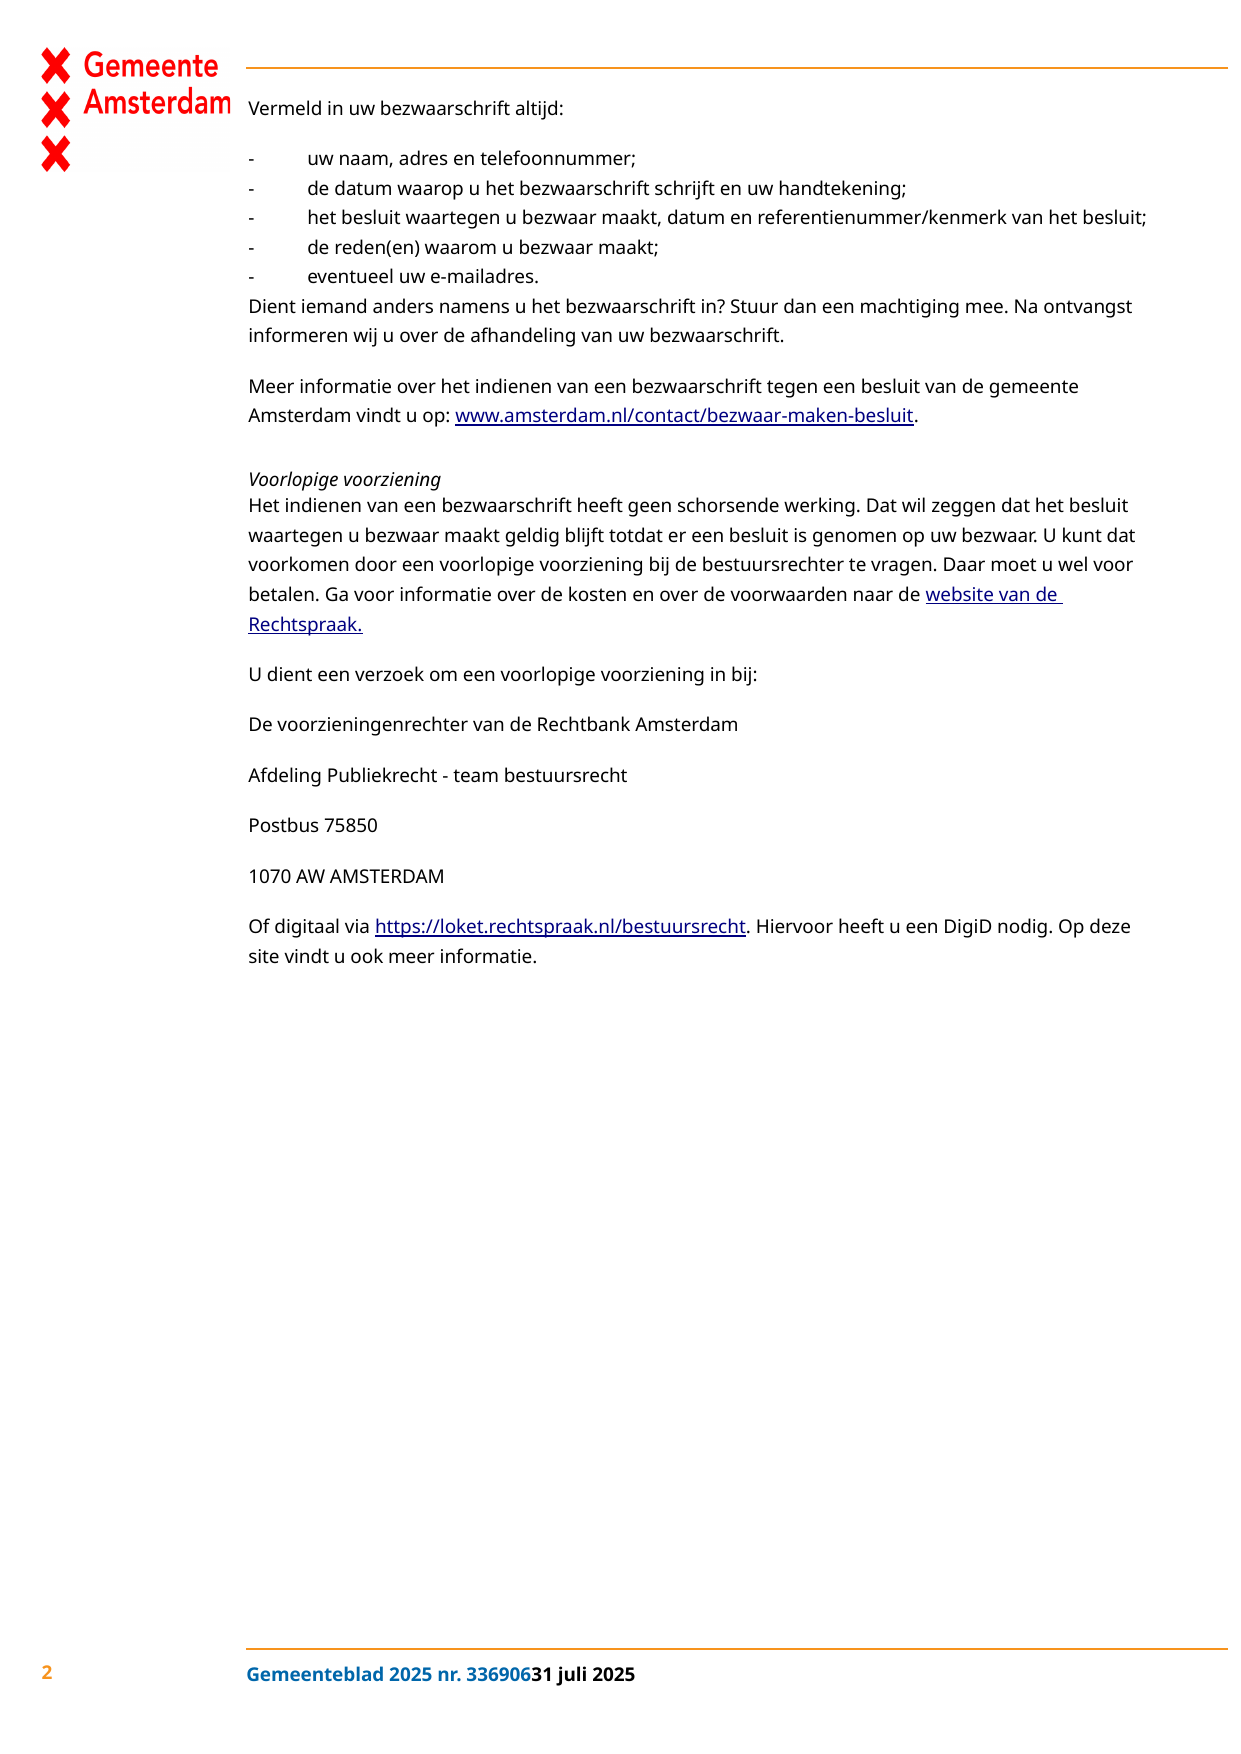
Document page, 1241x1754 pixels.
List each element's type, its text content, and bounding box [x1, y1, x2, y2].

text Of digitaal via https://loket.rechtspraak.nl/bestuursrecht. Hiervoor heeft u een DigiD nodig. Op deze site vindt u ook meer informatie. [248, 913, 1152, 968]
text Postbus 75850 [248, 812, 1152, 838]
list eventueel uw e-mailadres. [248, 263, 1152, 289]
picture [41, 47, 231, 172]
text De voorzieningenrechter van de Rechtbank Amsterdam [248, 712, 1152, 737]
text Dient iemand anders namens u het bezwaarschrift in? Stuur dan een machtiging mee. Na ontvangst informeren wij u over de afhandeling van uw bezwaarschrift. [248, 293, 1152, 348]
text U dient een verzoek om een voorlopige voorziening in bij: [248, 661, 1152, 687]
text Voorlopige voorziening [248, 467, 1152, 492]
list de datum waarop u het bezwaarschrift schrijft en uw handtekening; [248, 175, 1152, 201]
text Het indienen van een bezwaarschrift heeft geen schorsende werking. Dat wil zeggen dat het besluit waartegen u bezwaar maakt geldig blijft totdat er een besluit is genomen op uw bezwaar. U kunt dat voorkomen door een voorlopige voorziening bij de bestuursrechter te vragen. Daar moet u wel voor betalen. Ga voor informatie over de kosten en over de voorwaarden naar de website van de Rechtspraak. [248, 492, 1152, 636]
text Afdeling Publiekrecht - team bestuursrecht [248, 762, 1152, 788]
list uw naam, adres en telefoonnummer; [248, 145, 1152, 171]
text Vermeld in uw bezwaarschrift altijd: [248, 95, 1152, 121]
list het besluit waartegen u bezwaar maakt, datum en referentienummer/kenmerk van het besluit; [248, 204, 1152, 230]
text Meer informatie over het indienen van een bezwaarschrift tegen een besluit van de gemeente Amsterdam vindt u op: www.amsterdam.nl/contact/bezwaar-maken-besluit. [248, 373, 1152, 428]
list de reden(en) waarom u bezwaar maakt; [248, 234, 1152, 260]
text 1070 AW AMSTERDAM [248, 863, 1152, 888]
